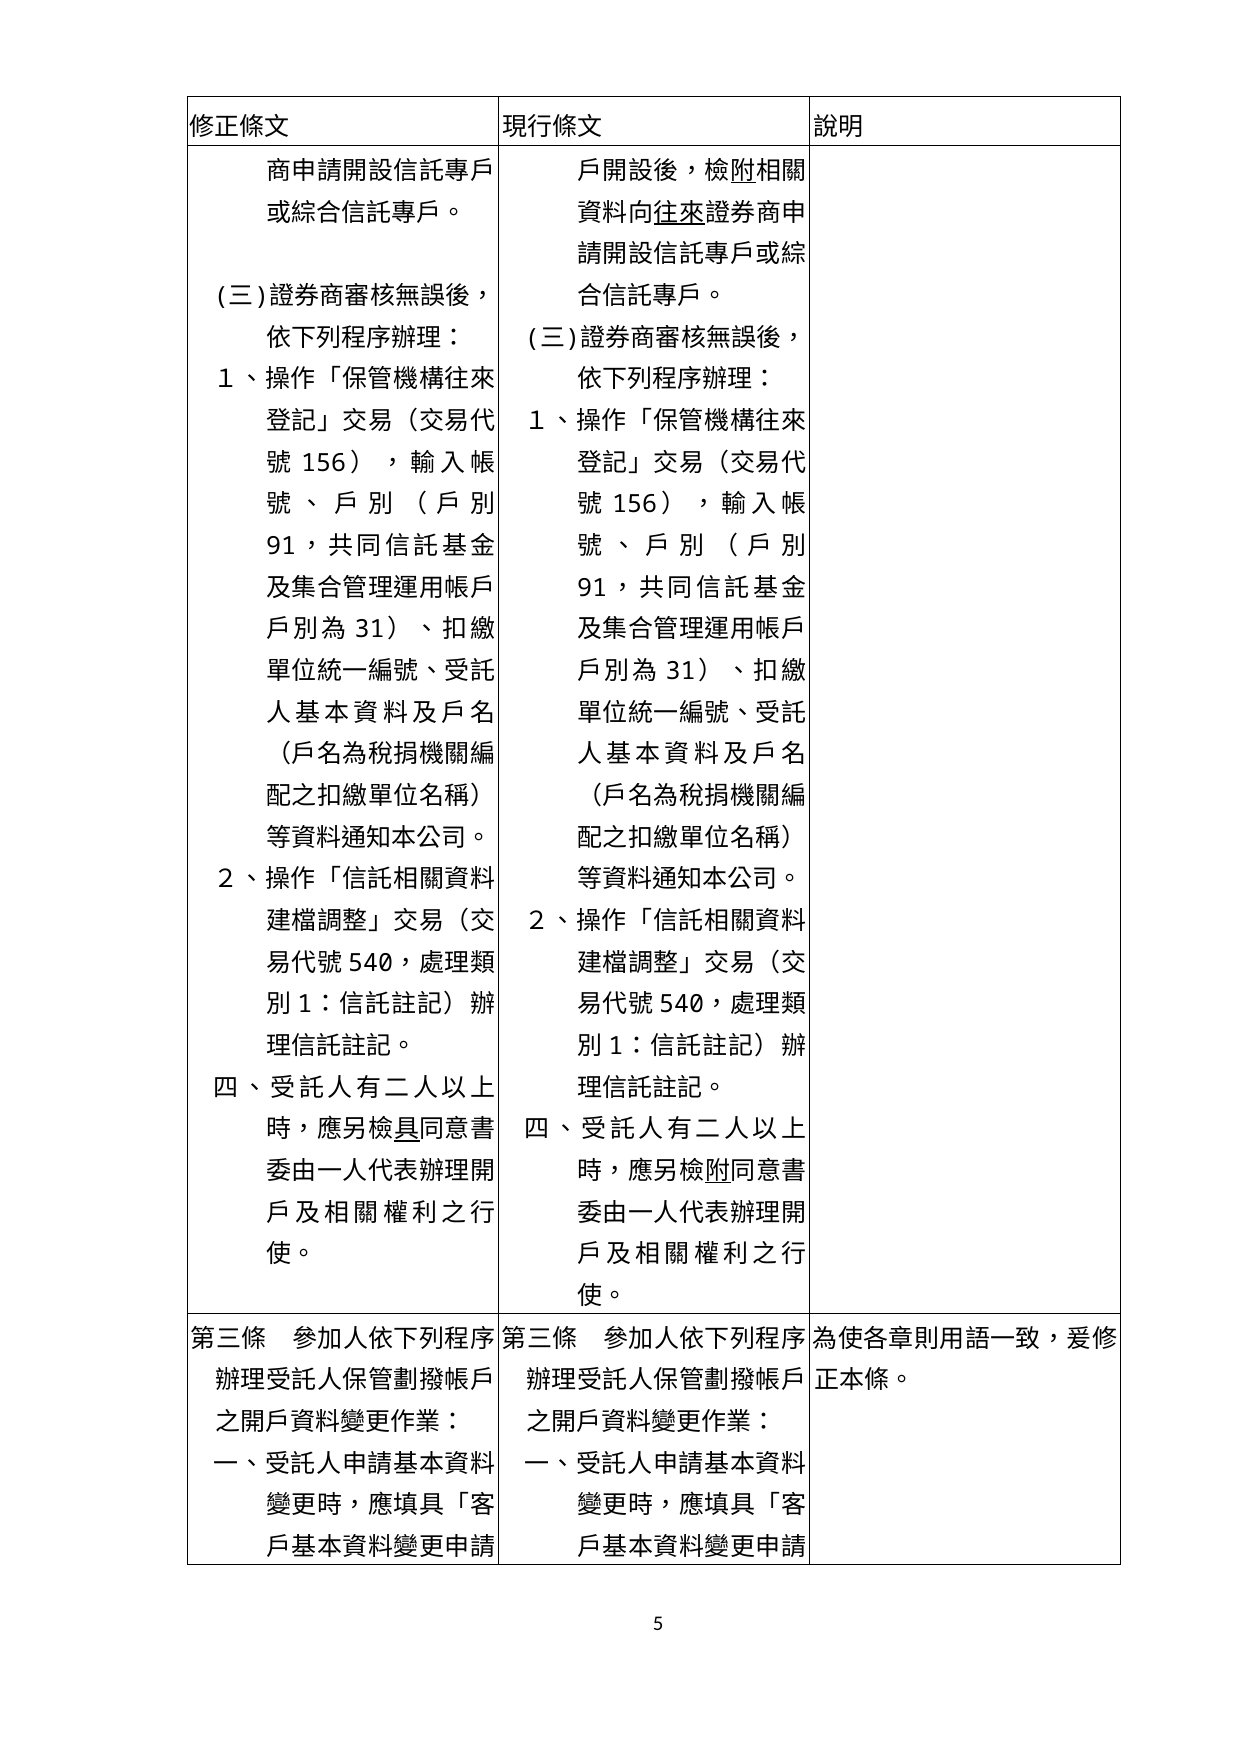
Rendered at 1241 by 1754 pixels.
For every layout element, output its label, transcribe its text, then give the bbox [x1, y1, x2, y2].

table_cell [810, 146, 1120, 1313]
table_cell 第三條 參加人依下列程序辦理受託人保管劃撥帳戶之開戶資料變更作業： 一、受託人申請基本資料變更時，應填具「客戶基本資料變更申請 [499, 1314, 809, 1564]
table_cell 為使各章則用語一致，爰修正本條。 [810, 1314, 1120, 1564]
table_header 現行條文 [499, 97, 809, 145]
table_cell 第三條 參加人依下列程序辦理受託人保管劃撥帳戶之開戶資料變更作業： 一、受託人申請基本資料變更時，應填具「客戶基本資料變更申請 [188, 1314, 498, 1564]
table_cell 商申請開設信託專戶或綜合信託專戶。 (三)證券商審核無誤後，依下列程序辦理： １、操作「保管機構往來登記」交易（交易代號156），輸入帳號、戶別（戶別91，共同信託基金及集合管理運用帳戶戶別為31）、扣繳單位統一編號、受託人基本資料及戶名（戶名為稅捐機關編配之扣繳單位名稱）等資料通知本公司。 ２、操作「信託相關資料建檔調整」交易（交易代號540，處理類別1：信託註記）辦理信託註記。 四、受託人有二人以上時，應另檢具同意書委由一人代表辦理開戶及相關權利之行使。 [188, 146, 498, 1313]
table_cell 戶開設後，檢附相關資料向往來證券商申請開設信託專戶或綜合信託專戶。 (三)證券商審核無誤後，依下列程序辦理： １、操作「保管機構往來登記」交易（交易代號156），輸入帳號、戶別（戶別91，共同信託基金及集合管理運用帳戶戶別為31）、扣繳單位統一編號、受託人基本資料及戶名（戶名為稅捐機關編配之扣繳單位名稱）等資料通知本公司。 ２、操作「信託相關資料建檔調整」交易（交易代號540，處理類別1：信託註記）辦理信託註記。 四、受託人有二人以上時，應另檢附同意書委由一人代表辦理開戶及相關權利之行使。 [499, 146, 809, 1313]
table_header 修正條文 [188, 97, 498, 145]
table_header 說明 [810, 97, 1120, 145]
